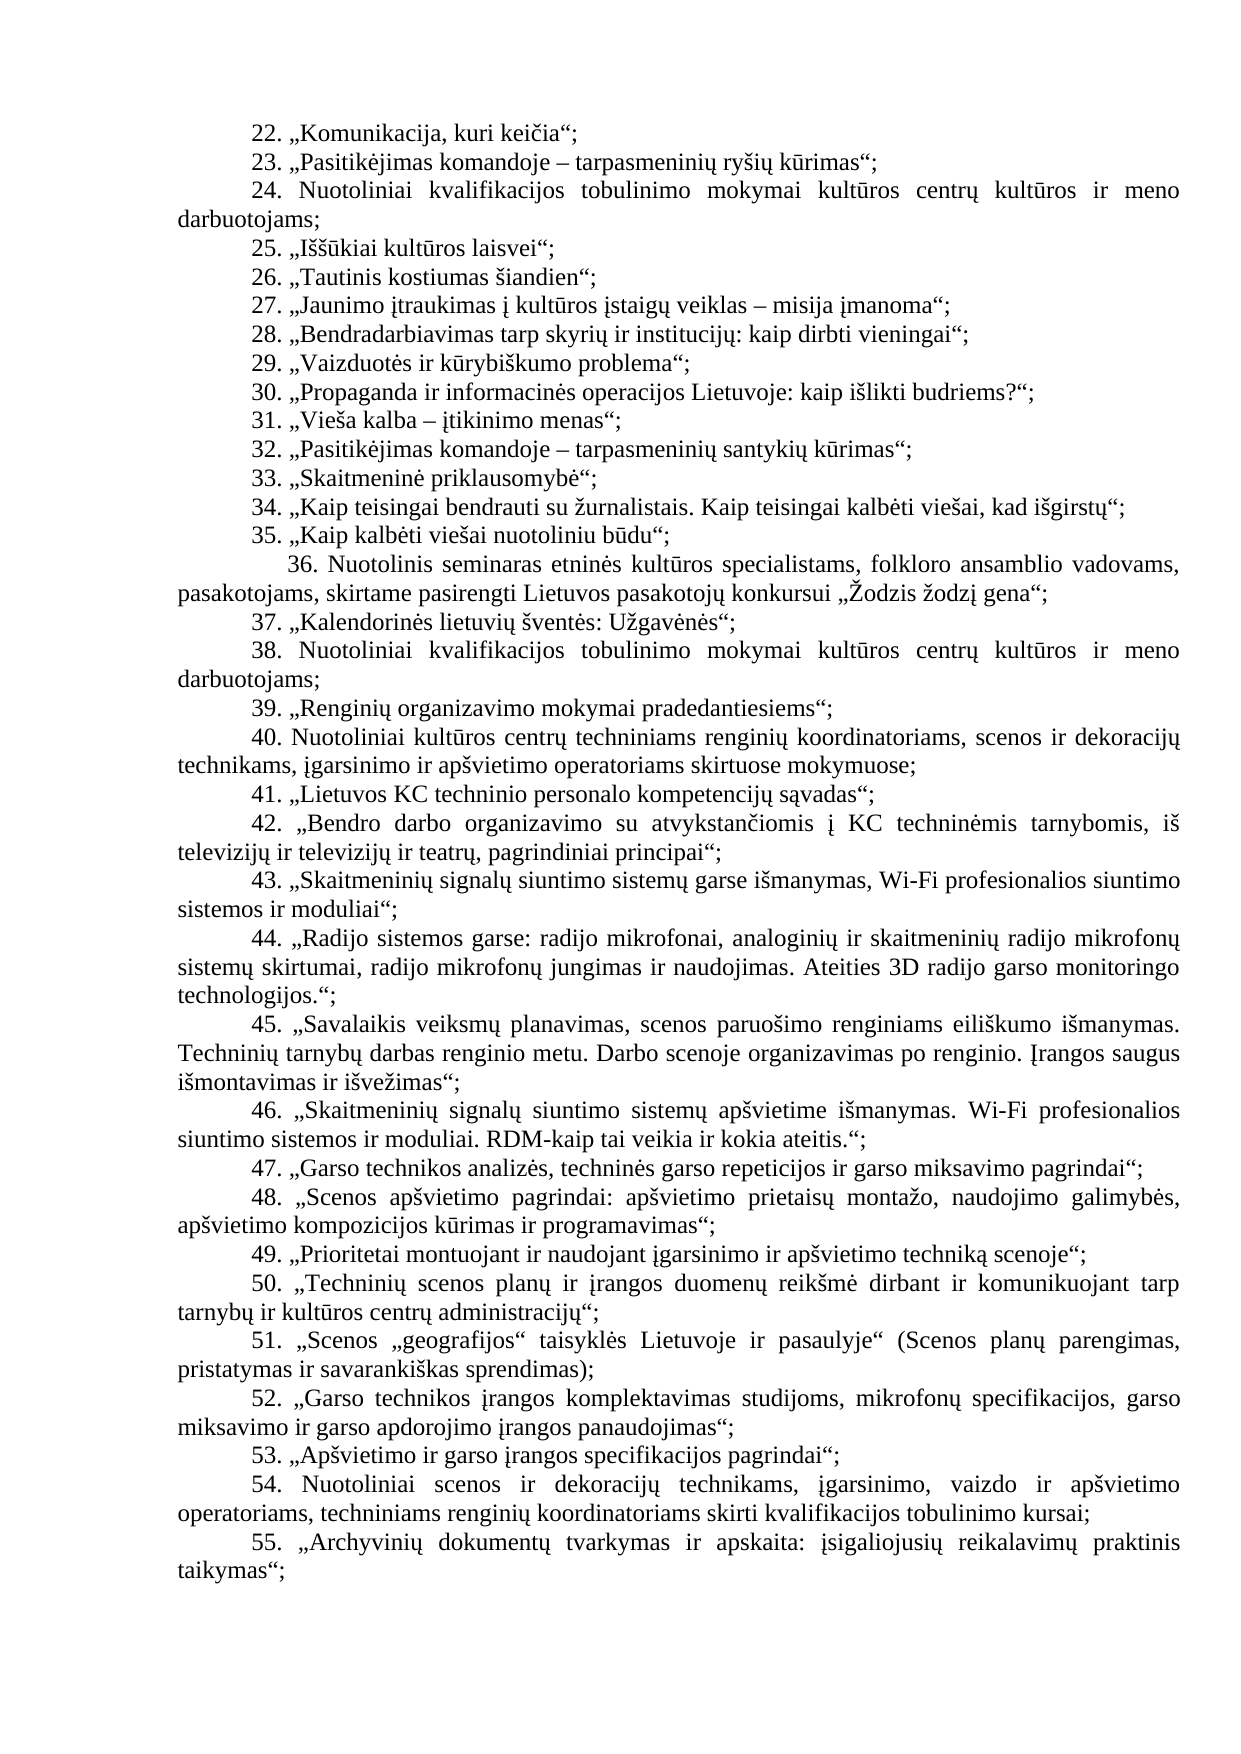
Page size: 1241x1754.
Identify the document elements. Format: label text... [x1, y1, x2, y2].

text 53. „Apšvietimo ir garso įrangos specifikacijos pagrindai“; [177, 1441, 1181, 1469]
text 51. „Scenos „geografijos“ taisyklės Lietuvoje ir pasaulyje“ (Scenos planų parengimas, pristatymas ir savarankiškas sprendimas); [177, 1326, 1181, 1383]
text 23. „Pasitikėjimas komandoje – tarpasmeninių ryšių kūrimas“; [177, 147, 1181, 176]
text 47. „Garso technikos analizės, techninės garso repeticijos ir garso miksavimo pagrindai“; [177, 1153, 1181, 1182]
text 45. „Savalaikis veiksmų planavimas, scenos paruošimo renginiams eiliškumo išmanymas. Techninių tarnybų darbas renginio metu. Darbo scenoje organizavimas po renginio. Įrangos saugus išmontavimas ir išvežimas“; [177, 1009, 1181, 1096]
text 37. „Kalendorinės lietuvių šventės: Užgavėnės“; [177, 607, 1181, 636]
text 31. „Vieša kalba – įtikinimo menas“; [177, 406, 1181, 434]
text 40. Nuotoliniai kultūros centrų techniniams renginių koordinatoriams, scenos ir dekoracijų technikams, įgarsinimo ir apšvietimo operatoriams skirtuose mokymuose; [177, 722, 1181, 779]
text 50. „Techninių scenos planų ir įrangos duomenų reikšmė dirbant ir komunikuojant tarp tarnybų ir kultūros centrų administracijų“; [177, 1268, 1181, 1326]
text 43. „Skaitmeninių signalų siuntimo sistemų garse išmanymas, Wi-Fi profesionalios siuntimo sistemos ir moduliai“; [177, 866, 1181, 923]
text 33. „Skaitmeninė priklausomybė“; [177, 463, 1181, 492]
text 35. „Kaip kalbėti viešai nuotoliniu būdu“; [177, 521, 1181, 549]
text 30. „Propaganda ir informacinės operacijos Lietuvoje: kaip išlikti budriems?“; [177, 377, 1181, 406]
text 54. Nuotoliniai scenos ir dekoracijų technikams, įgarsinimo, vaizdo ir apšvietimo operatoriams, techniniams renginių koordinatoriams skirti kvalifikacijos tobulinimo kursai; [177, 1469, 1181, 1527]
text 42. „Bendro darbo organizavimo su atvykstančiomis į KC techninėmis tarnybomis, iš televizijų ir televizijų ir teatrų, pagrindiniai principai“; [177, 808, 1181, 866]
text 48. „Scenos apšvietimo pagrindai: apšvietimo prietaisų montažo, naudojimo galimybės, apšvietimo kompozicijos kūrimas ir programavimas“; [177, 1182, 1181, 1239]
text 24. Nuotoliniai kvalifikacijos tobulinimo mokymai kultūros centrų kultūros ir meno darbuotojams; [177, 176, 1181, 233]
text 27. „Jaunimo įtraukimas į kultūros įstaigų veiklas – misija įmanoma“; [177, 291, 1181, 319]
text 32. „Pasitikėjimas komandoje – tarpasmeninių santykių kūrimas“; [177, 434, 1181, 463]
text 44. „Radijo sistemos garse: radijo mikrofonai, analoginių ir skaitmeninių radijo mikrofonų sistemų skirtumai, radijo mikrofonų jungimas ir naudojimas. Ateities 3D radijo garso monitoringo technologijos.“; [177, 923, 1181, 1009]
text 36. Nuotolinis seminaras etninės kultūros specialistams, folkloro ansamblio vadovams, pasakotojams, skirtame pasirengti Lietuvos pasakotojų konkursui „Žodzis žodzį gena“; [177, 549, 1181, 607]
text 26. „Tautinis kostiumas šiandien“; [177, 262, 1181, 291]
text 52. „Garso technikos įrangos komplektavimas studijoms, mikrofonų specifikacijos, garso miksavimo ir garso apdorojimo įrangos panaudojimas“; [177, 1383, 1181, 1441]
text 46. „Skaitmeninių signalų siuntimo sistemų apšvietime išmanymas. Wi-Fi profesionalios siuntimo sistemos ir moduliai. RDM-kaip tai veikia ir kokia ateitis.“; [177, 1096, 1181, 1153]
text 49. „Prioritetai montuojant ir naudojant įgarsinimo ir apšvietimo techniką scenoje“; [177, 1239, 1181, 1268]
text 38. Nuotoliniai kvalifikacijos tobulinimo mokymai kultūros centrų kultūros ir meno darbuotojams; [177, 636, 1181, 693]
text 39. „Renginių organizavimo mokymai pradedantiesiems“; [177, 693, 1181, 722]
text 41. „Lietuvos KC techninio personalo kompetencijų sąvadas“; [177, 779, 1181, 808]
text 28. „Bendradarbiavimas tarp skyrių ir institucijų: kaip dirbti vieningai“; [177, 319, 1181, 348]
text 34. „Kaip teisingai bendrauti su žurnalistais. Kaip teisingai kalbėti viešai, kad išgirstų“; [177, 492, 1181, 521]
text 22. „Komunikacija, kuri keičia“; [177, 118, 1181, 147]
text 29. „Vaizduotės ir kūrybiškumo problema“; [177, 348, 1181, 377]
text 55. „Archyvinių dokumentų tvarkymas ir apskaita: įsigaliojusių reikalavimų praktinis taikymas“; [177, 1527, 1181, 1584]
text 25. „Iššūkiai kultūros laisvei“; [177, 233, 1181, 262]
